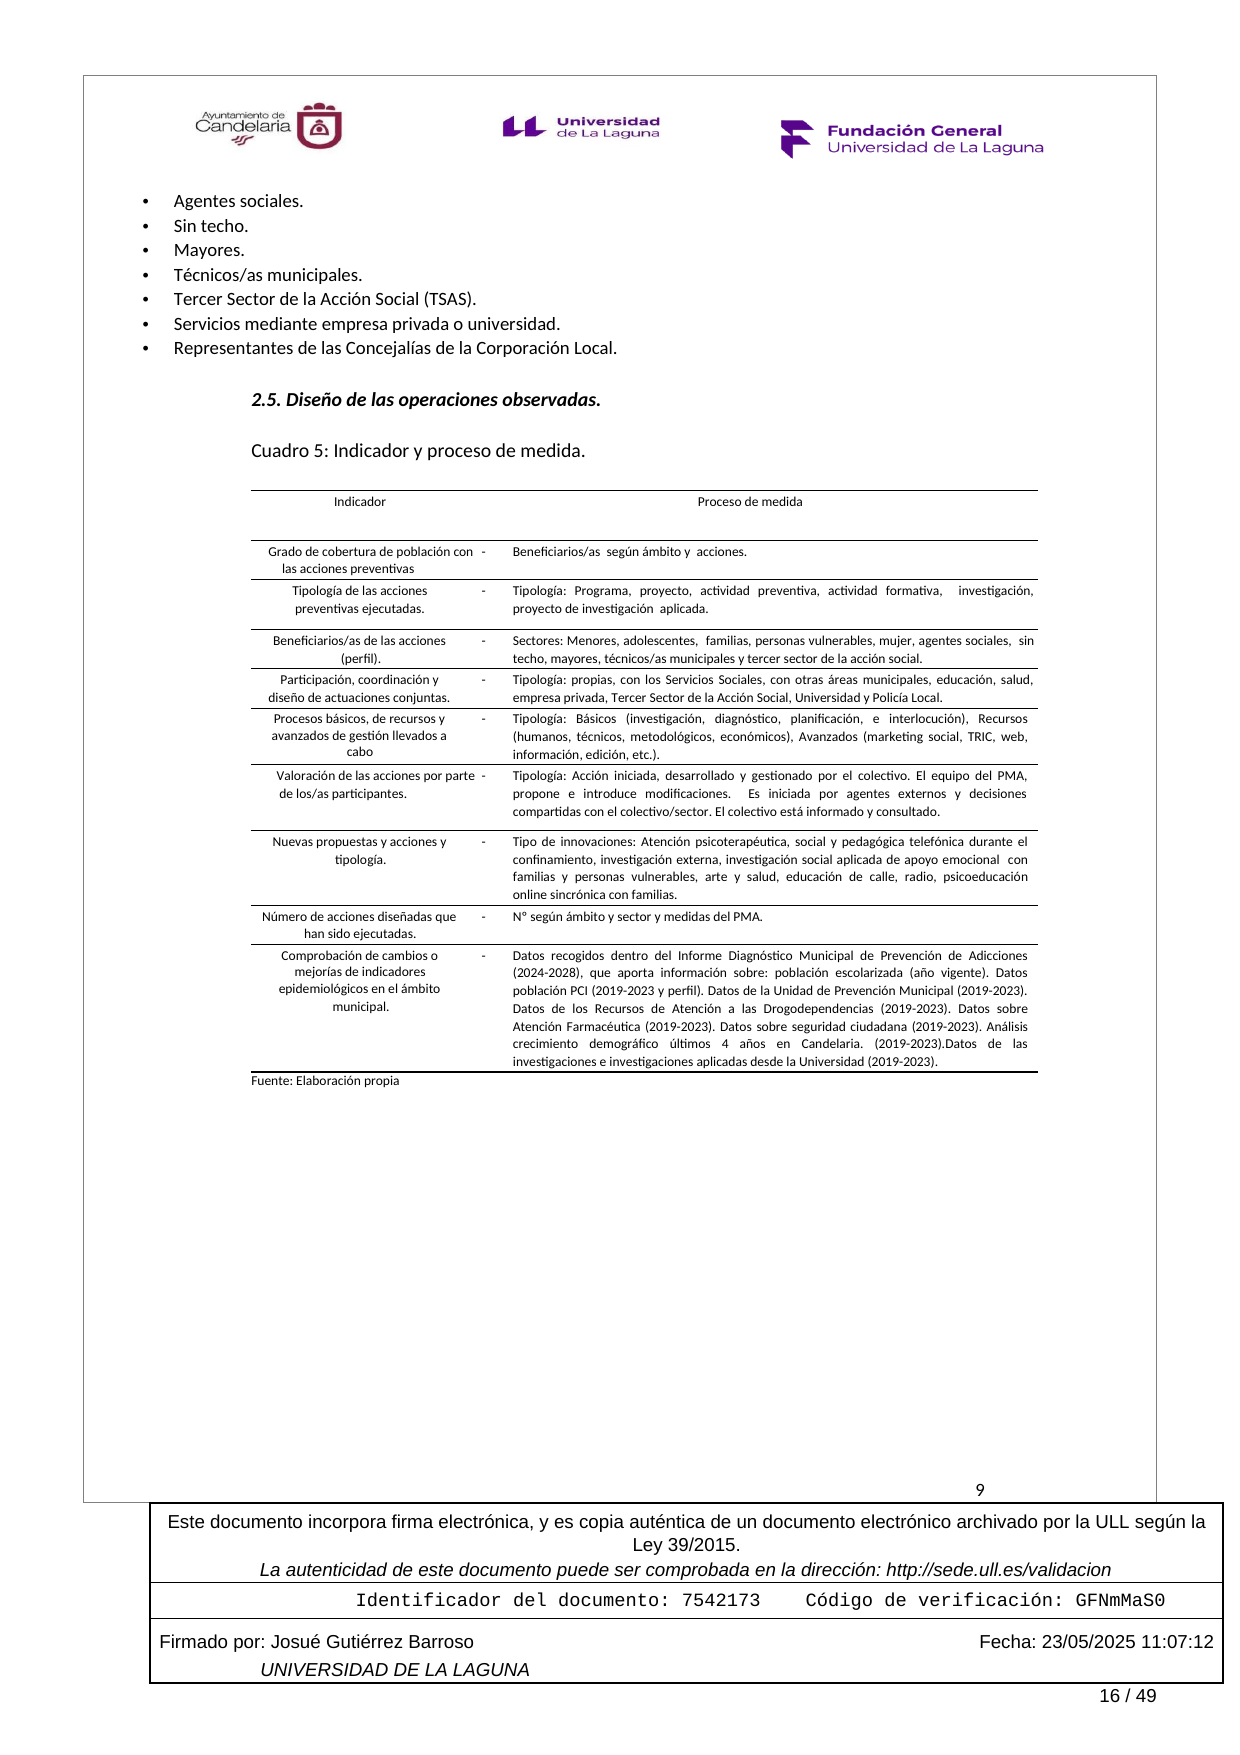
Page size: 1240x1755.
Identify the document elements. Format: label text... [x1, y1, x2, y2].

table_cell Valoración de las acciones por parte de los/as participantes. [251, 765, 481, 830]
table_cell Participación, coordinación y diseño de actuaciones conjuntas. [251, 669, 481, 707]
table_cell - [481, 580, 501, 629]
table_cell Grado de cobertura de población con las acciones preventivas [251, 541, 481, 579]
table_cell Nº según ámbito y sector y medidas del PMA. [501, 906, 1038, 944]
table_cell Tipología: Acción iniciada, desarrollado y gestionado por el colectivo. El equipo del PMA, propone e introduce modificaciones. Es iniciada por agentes externos y decisiones compartidas con el colectivo/sector. El colectivo está informado y consultado. [501, 765, 1038, 830]
table_cell Beneficiarios/as de las acciones (perfil). [251, 630, 481, 668]
table_cell - [481, 831, 501, 904]
table_cell - [481, 669, 501, 707]
table_cell Beneficiarios/as según ámbito y acciones. [501, 541, 1038, 579]
table_cell - [481, 906, 501, 944]
table_cell - [481, 945, 501, 1071]
table_cell - [481, 630, 501, 668]
table_header Agentes sociales. Sin techo. Mayores. Técnicos/as municipales. Tercer Sector de la Acción Social (TSAS). Servicios mediante empresa privada o universidad. Representantes de las Concejalías de la Corporación Local. 2.5. Diseño de las operaciones observadas. Cuadro 5: Indicador y proceso de medida. Fuente: Elaboración propia 9 [84, 76, 1156, 1502]
table_cell Número de acciones diseñadas que han sido ejecutadas. [251, 906, 481, 944]
table_cell - [481, 541, 501, 579]
table_cell Comprobación de cambios o mejorías de indicadores epidemiológicos en el ámbito municipal. [251, 945, 481, 1071]
table_cell Datos recogidos dentro del Informe Diagnóstico Municipal de Prevención de Adicciones (2024-2028), que aporta información sobre: población escolarizada (año vigente). Datos población PCI (2019-2023 y perfil). Datos de la Unidad de Prevención Municipal (2019-2023). Datos de los Recursos de Atención a las Drogodependencias (2019-2023). Datos sobre Atención Farmacéutica (2019-2023). Datos sobre seguridad ciudadana (2019-2023). Análisis crecimiento demográfico últimos 4 años en Candelaria. (2019-2023).Datos de las investigaciones e investigaciones aplicadas desde la Universidad (2019-2023). [501, 945, 1038, 1071]
table_cell Sectores: Menores, adolescentes, familias, personas vulnerables, mujer, agentes sociales, sin techo, mayores, técnicos/as municipales y tercer sector de la acción social. [501, 630, 1038, 668]
table_cell Tipología de las acciones preventivas ejecutadas. [251, 580, 481, 629]
table_header Proceso de medida [501, 491, 1038, 540]
table_cell Tipología: Básicos (investigación, diagnóstico, planificación, e interlocución), Recursos (humanos, técnicos, metodológicos, económicos), Avanzados (marketing social, TRIC, web, información, edición, etc.). [501, 709, 1038, 764]
table_header [481, 491, 501, 540]
table_cell Procesos básicos, de recursos y avanzados de gestión llevados a cabo [251, 709, 481, 764]
table_cell Tipo de innovaciones: Atención psicoterapéutica, social y pedagógica telefónica durante el confinamiento, investigación externa, investigación social aplicada de apoyo emocional con familias y personas vulnerables, arte y salud, educación de calle, radio, psicoeducación online sincrónica con familias. [501, 831, 1038, 904]
table_cell Nuevas propuestas y acciones y tipología. [251, 831, 481, 904]
table_header Indicador [251, 491, 481, 540]
table_cell Tipología: propias, con los Servicios Sociales, con otras áreas municipales, educación, salud, empresa privada, Tercer Sector de la Acción Social, Universidad y Policía Local. [501, 669, 1038, 707]
table_cell - [481, 765, 501, 830]
table_cell Tipología: Programa, proyecto, actividad preventiva, actividad formativa, investigación, proyecto de investigación aplicada. [501, 580, 1038, 629]
table_cell - [481, 709, 501, 764]
